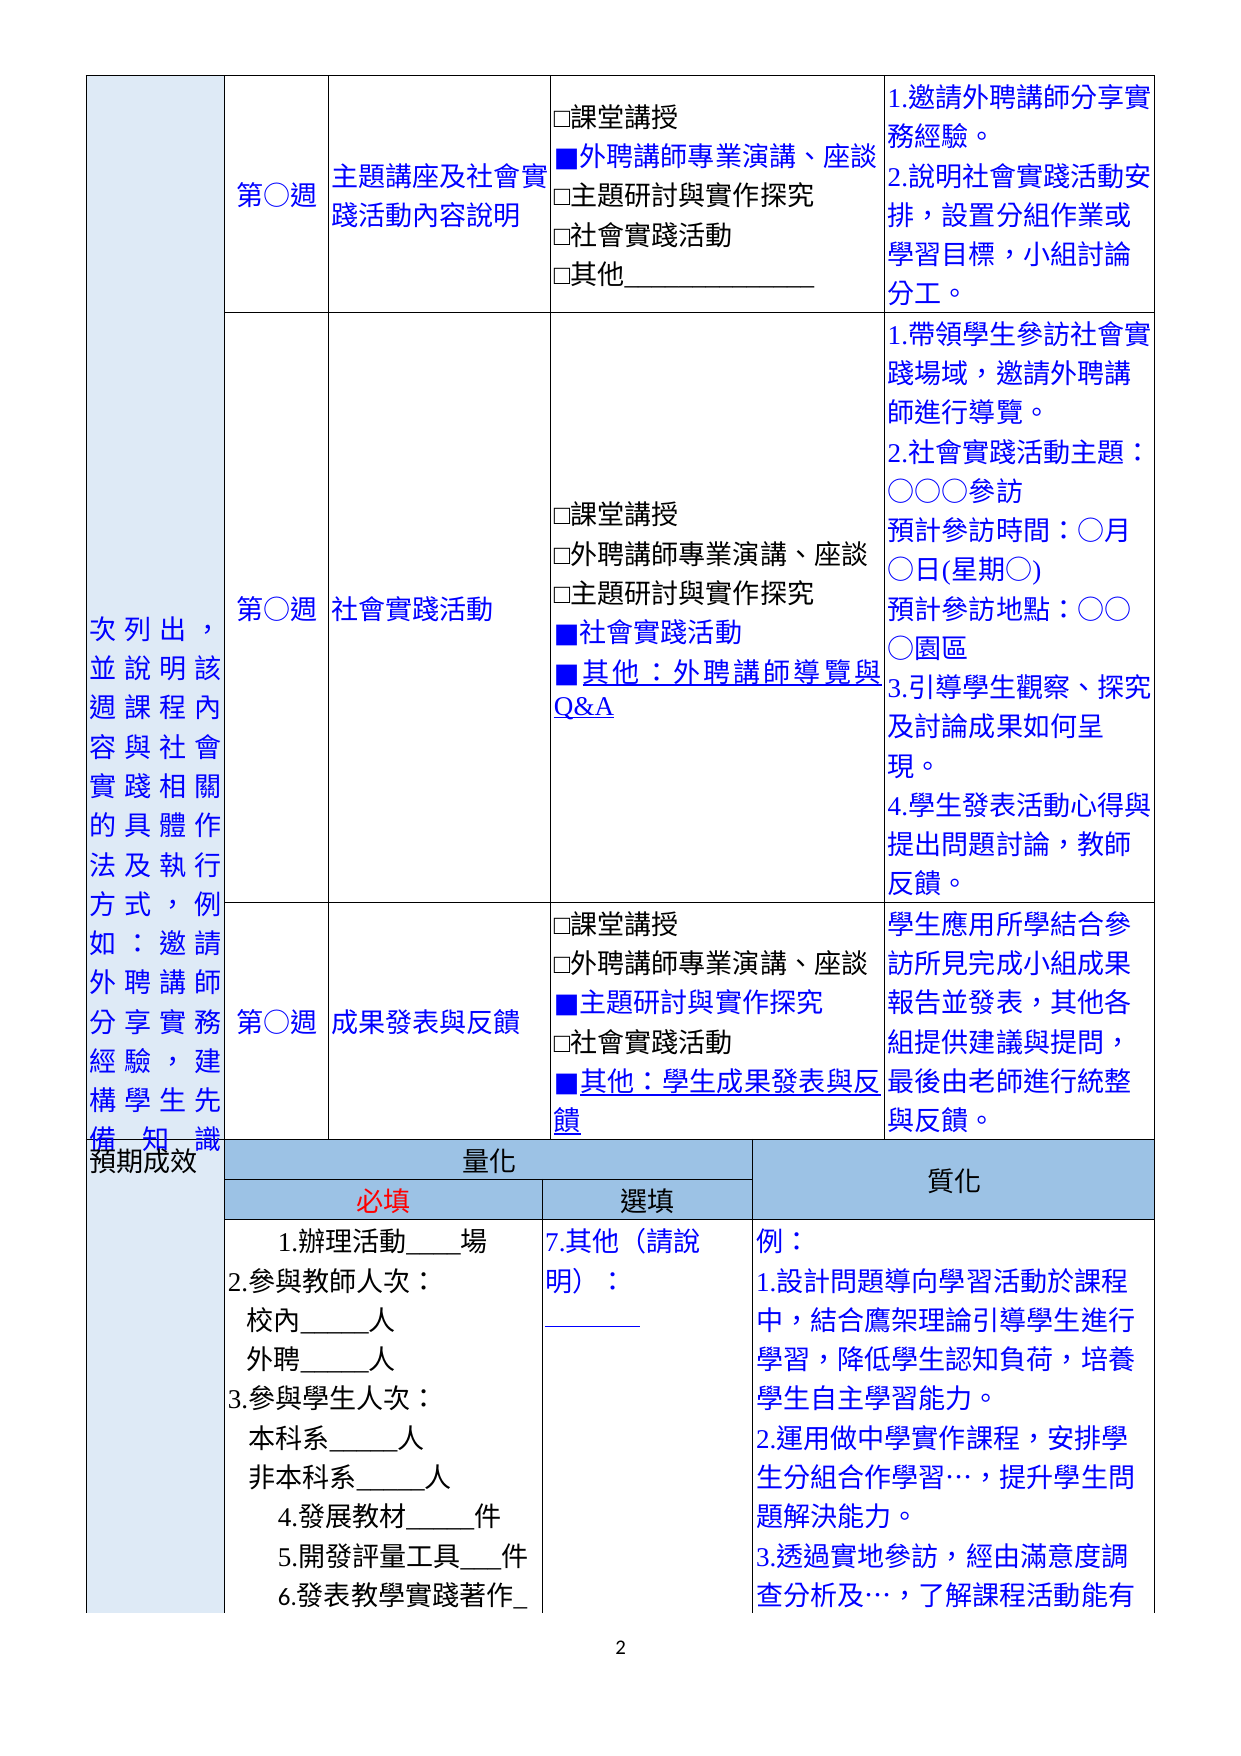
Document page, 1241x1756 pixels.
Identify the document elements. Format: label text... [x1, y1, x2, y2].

table_cell 1.帶領學生參訪社會實踐場域，邀請外聘講師進行導覽。 2.社會實踐活動主題：○○○參訪 預計參訪時間：○月○日(星期○) 預計參訪地點：○○○園區 3.引導學生觀察、探究及討論成果如何呈現。 4.學生發表活動心得與提出問題討論，教師反饋。 [885, 313, 1154, 902]
table_cell 辦理活動____場 參與教師人次： 校內_____人 外聘_____人 參與學生人次： 本科系_____人 非本科系_____人 發展教材_____件 開發評量工具___件 發表教學實踐著作___篇 [225, 1220, 542, 1613]
table_cell 必填 [225, 1180, 542, 1219]
table_cell 選填 [543, 1180, 752, 1219]
table_cell 1.邀請外聘講師分享實務經驗。 2.說明社會實踐活動安排，設置分組作業或學習目標，小組討論分工。 [885, 76, 1154, 312]
table_cell 第○週 [225, 313, 328, 902]
table_cell 例： 1.設計問題導向學習活動於課程中，結合鷹架理論引導學生進行學習，降低學生認知負荷，培養學生自主學習能力。 2.運用做中學實作課程，安排學生分組合作學習…，提升學生問題解決能力。 3.透過實地參訪，經由滿意度調查分析及…，了解課程活動能有 [753, 1220, 1154, 1613]
table_cell 7.其他（請說明）： [543, 1220, 752, 1613]
table_cell 質化 [753, 1140, 1154, 1219]
table_cell 主題講座及社會實踐活動內容說明 [329, 76, 550, 312]
table_cell □課堂講授 □外聘講師專業演講、座談 ■主題研討與實作探究 □社會實踐活動 ■其他：學生成果發表與反饋 [551, 903, 884, 1139]
table_cell 預期成效 [87, 1140, 224, 1613]
table_cell 第○週 [225, 903, 328, 1139]
table_cell 課程活動進度與設計規劃（請將舉辦社會實踐課程活動相關週次列出，並說明該週課程內容與社會實踐相關的具體作法及執行方式，例如：邀請外聘講師分享實務經驗，建構學生先備知識等。） [87, 76, 224, 1139]
table_cell □課堂講授 □外聘講師專業演講、座談 □主題研討與實作探究 ■社會實踐活動 ■其他：外聘講師導覽與Q&A [551, 313, 884, 902]
table_cell □課堂講授 ■外聘講師專業演講、座談 □主題研討與實作探究 □社會實踐活動 □其他______________ [551, 76, 884, 312]
table_cell 成果發表與反饋 [329, 903, 550, 1139]
table_cell 量化 [225, 1140, 752, 1179]
table_cell 學生應用所學結合參訪所見完成小組成果報告並發表，其他各組提供建議與提問，最後由老師進行統整與反饋。 [885, 903, 1154, 1139]
table_cell 社會實踐活動 [329, 313, 550, 902]
table_cell 第○週 [225, 76, 328, 312]
